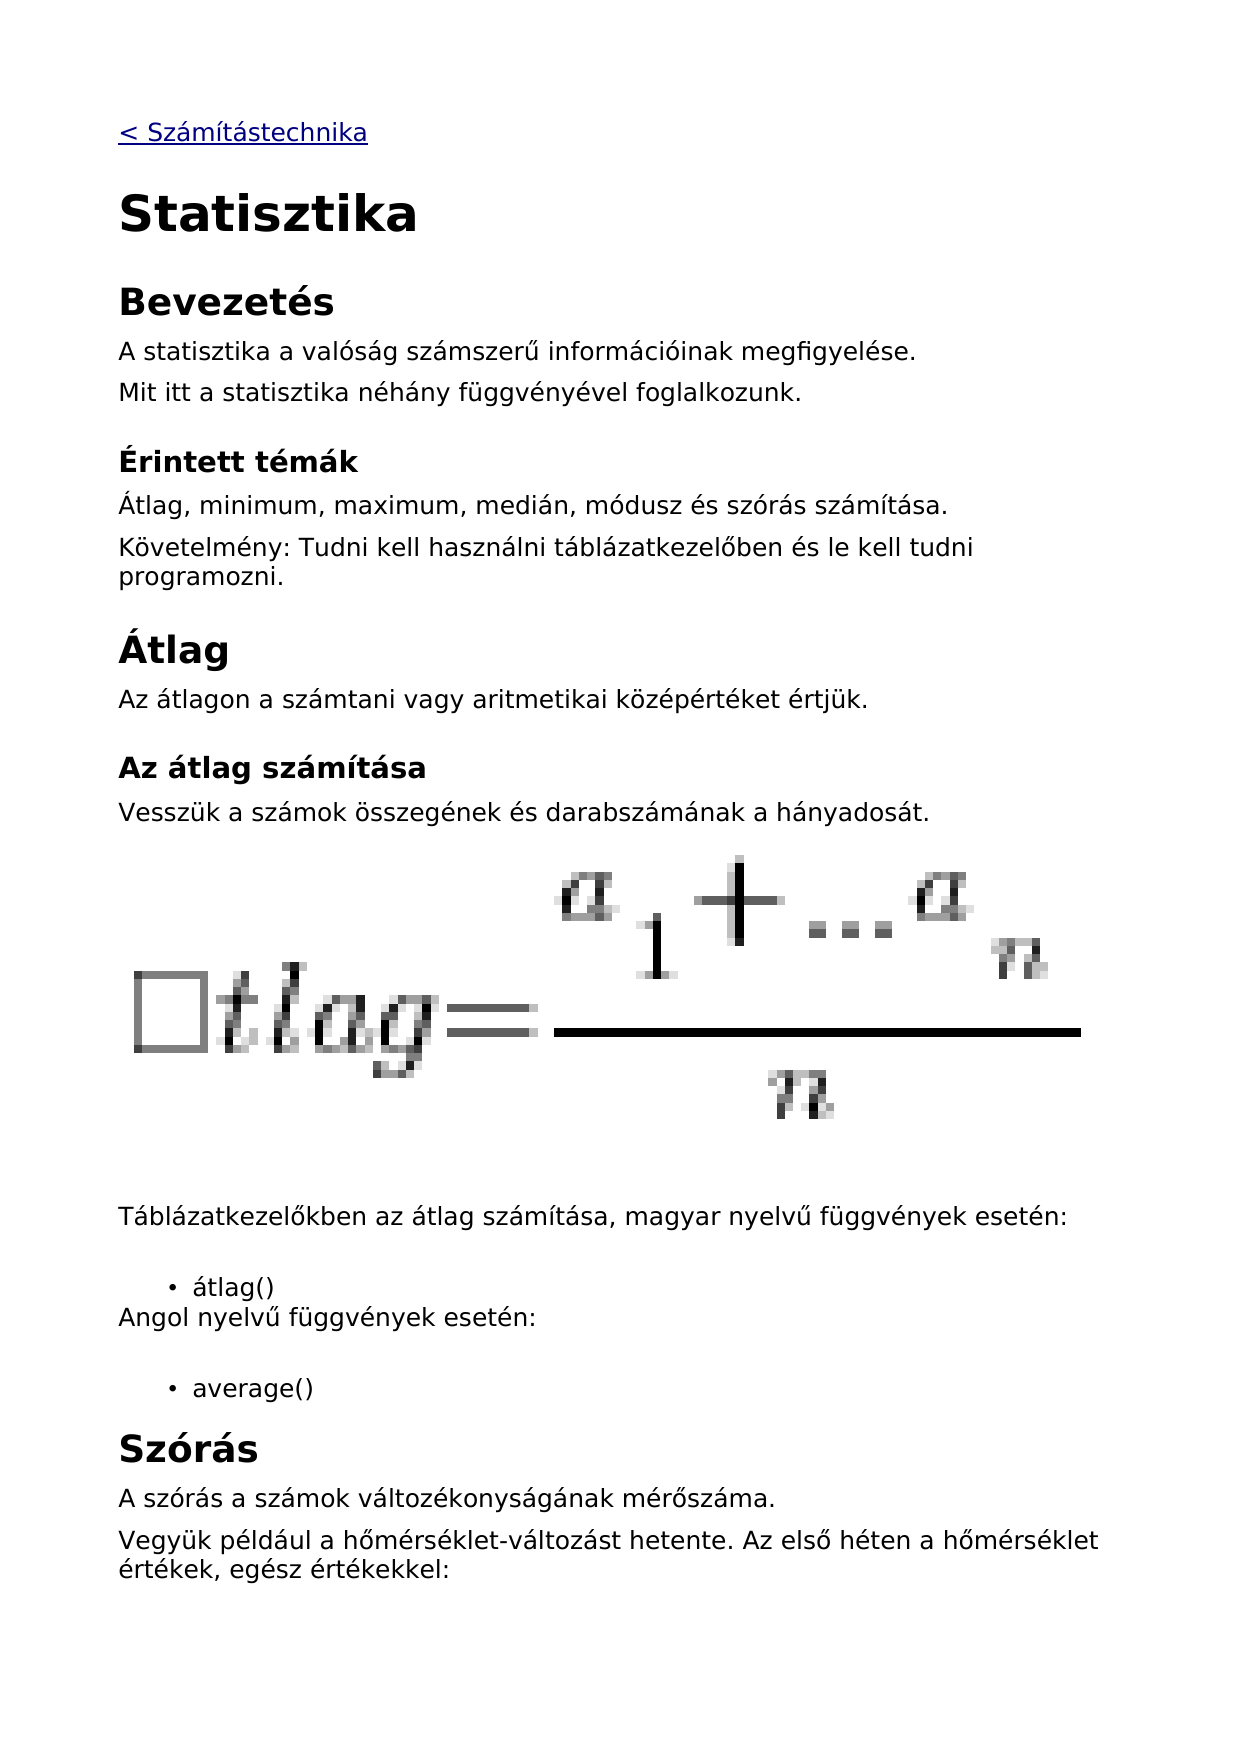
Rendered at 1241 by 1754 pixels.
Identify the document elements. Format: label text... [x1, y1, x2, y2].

subtitle Érintett témák [118, 445, 1122, 479]
text Követelmény: Tudni kell használni táblázatkezelőben és le kell tudni programozni. [118, 533, 1122, 591]
subtitle Az átlag számítása [118, 752, 1122, 786]
picture [118, 840, 1123, 1161]
text Az átlagon a számtani vagy aritmetikai középértéket értjük. [118, 685, 1122, 714]
subtitle Statisztika [118, 185, 1122, 243]
subtitle Bevezetés [118, 281, 1122, 324]
list átlag() [177, 1274, 1122, 1303]
text Vegyük például a hőmérséklet-változást hetente. Az első héten a hőmérséklet értékek, egész értékekkel: [118, 1526, 1122, 1584]
text Átlag, minimum, maximum, medián, módusz és szórás számítása. [118, 491, 1122, 521]
text Mit itt a statisztika néhány függvényével foglalkozunk. [118, 378, 1122, 407]
subtitle Átlag [118, 629, 1122, 673]
text A szórás a számok változékonyságának mérőszáma. [118, 1484, 1122, 1513]
list average() [177, 1374, 1122, 1403]
subtitle Szórás [118, 1428, 1122, 1472]
text Angol nyelvű függvények esetén: [118, 1303, 1122, 1332]
text Vesszük a számok összegének és darabszámának a hányadosát. [118, 798, 1122, 827]
text Táblázatkezelőkben az átlag számítása, magyar nyelvű függvények esetén: [118, 1202, 1122, 1232]
text A statisztika a valóság számszerű információinak megfigyelése. [118, 337, 1122, 366]
text < Számítástechnika [118, 118, 1122, 147]
